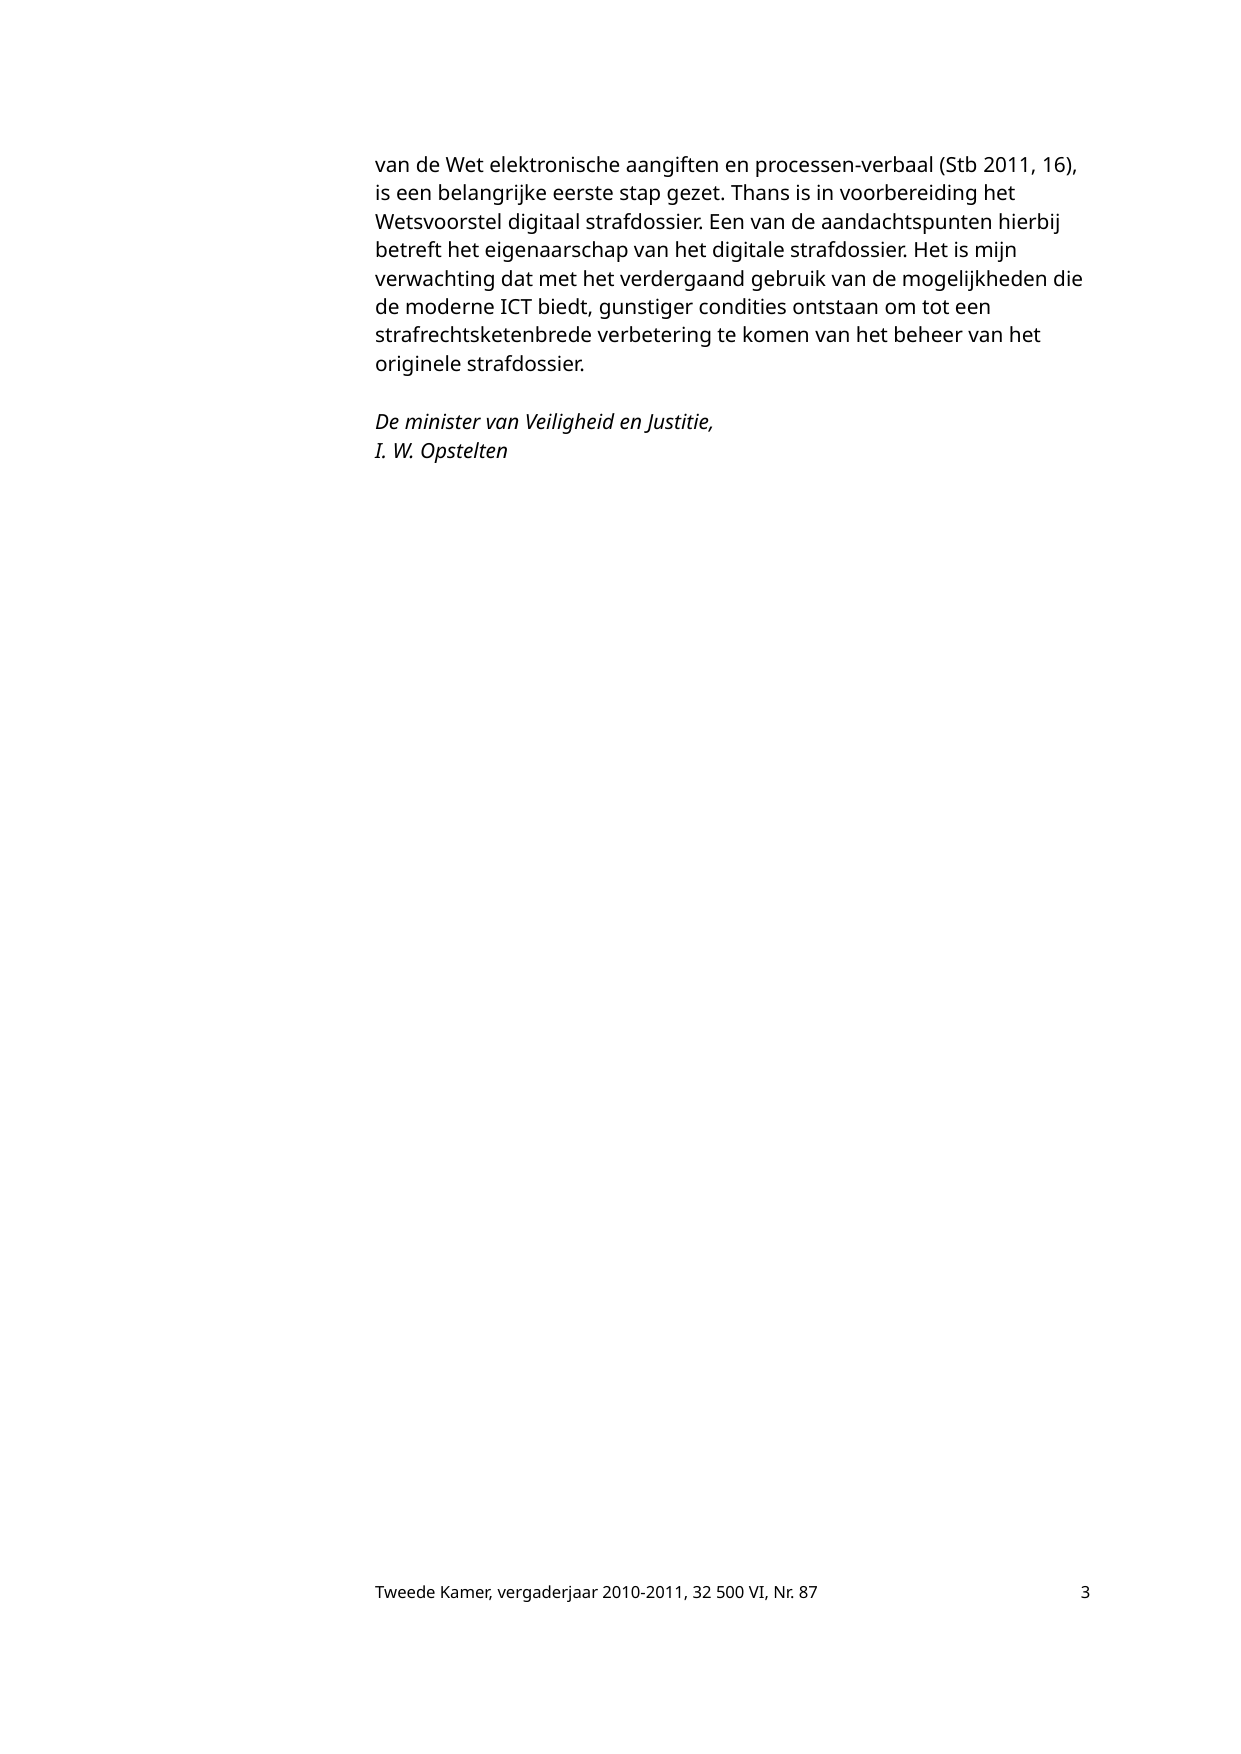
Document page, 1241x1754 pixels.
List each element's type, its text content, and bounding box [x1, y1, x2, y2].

text I. W. Opstelten [375, 436, 1090, 464]
text van de Wet elektronische aangiften en processen-verbaal (Stb 2011, 16), is een belangrijke eerste stap gezet. Thans is in voorbereiding het Wetsvoorstel digitaal strafdossier. Een van de aandachtspunten hierbij betreft het eigenaarschap van het digitale strafdossier. Het is mijn verwachting dat met het verdergaand gebruik van de mogelijkheden die de moderne ICT biedt, gunstiger condities ontstaan om tot een strafrechtsketenbrede verbetering te komen van het beheer van het originele strafdossier. [375, 150, 1090, 377]
text De minister van Veiligheid en Justitie, [375, 407, 1090, 436]
